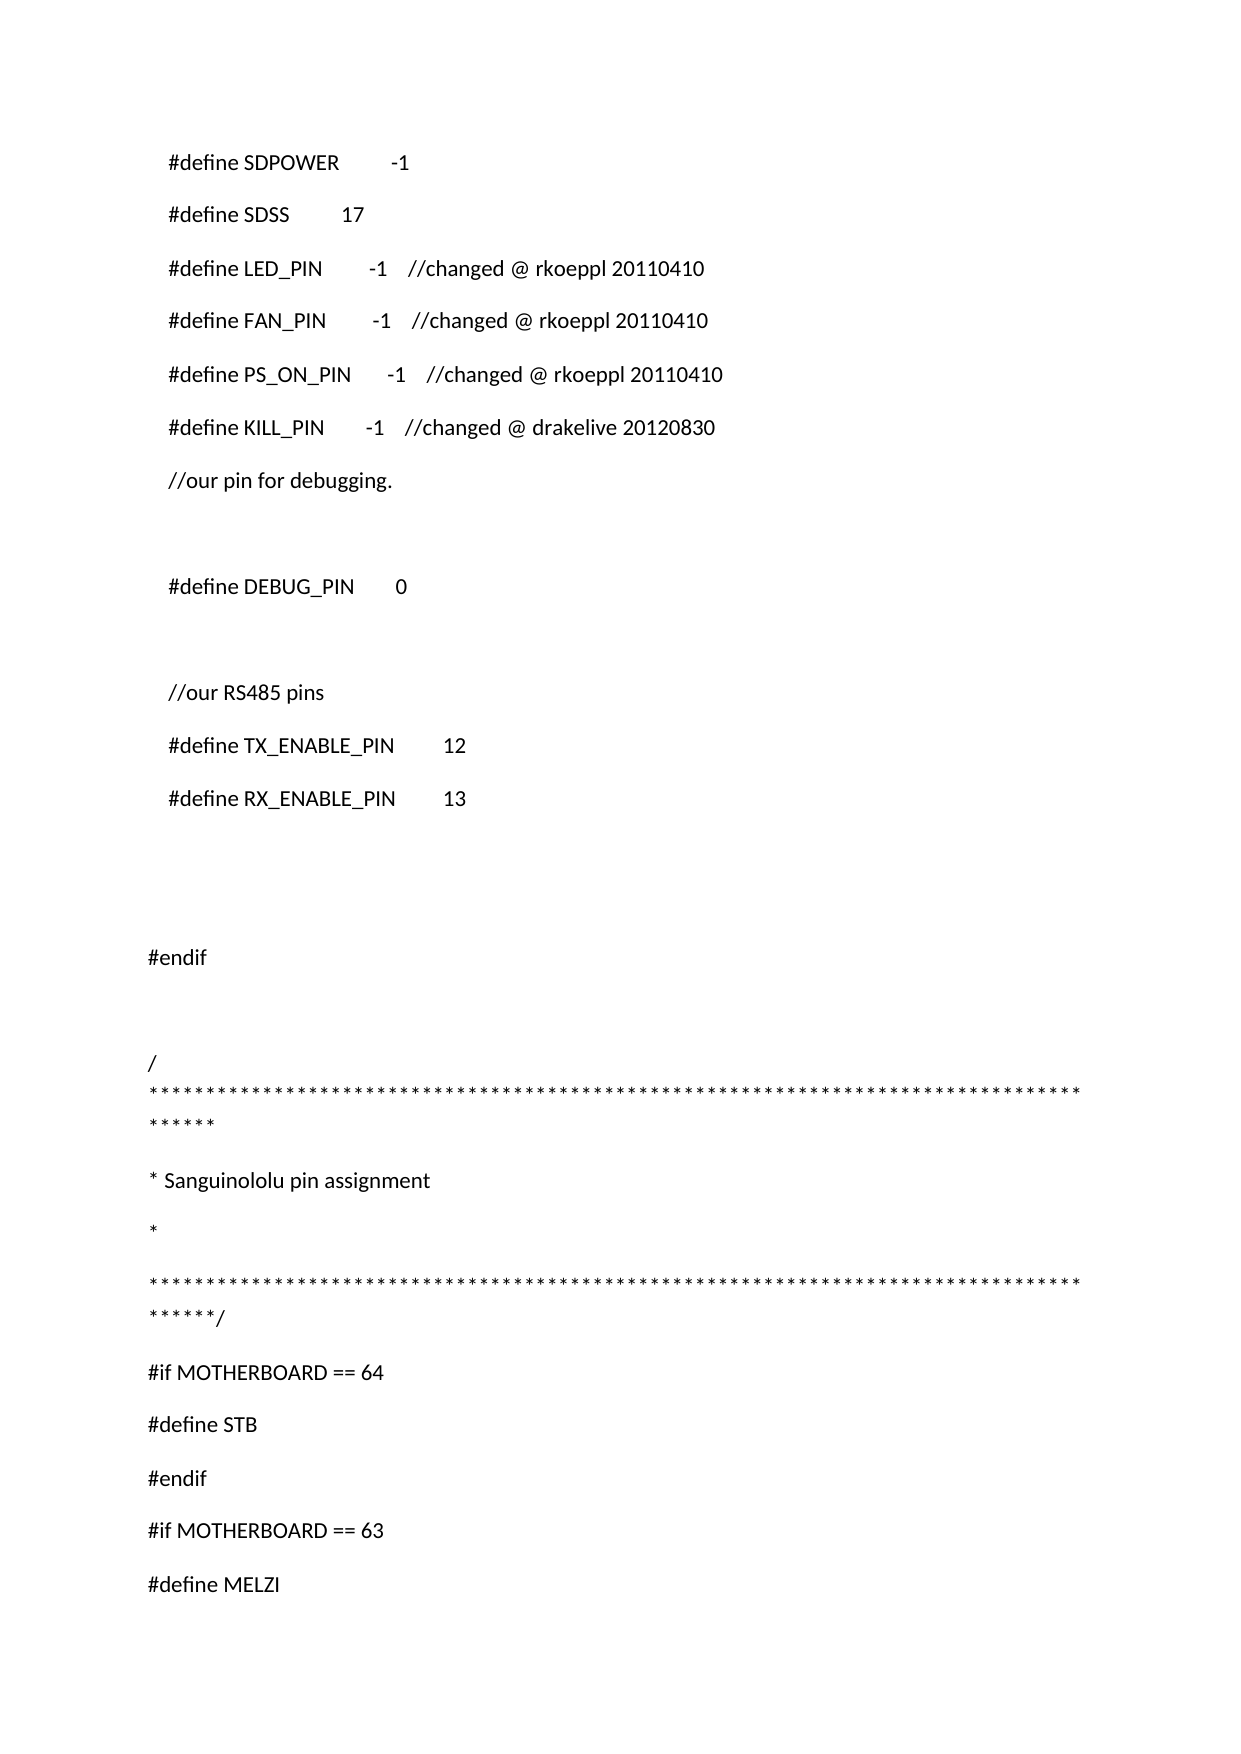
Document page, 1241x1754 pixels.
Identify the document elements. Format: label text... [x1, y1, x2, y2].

text #if MOTHERBOARD == 64 [148, 1358, 1093, 1386]
text #define SDSS 17 [148, 201, 1093, 229]
text #endif [148, 943, 1093, 971]
text #define TX_ENABLE_PIN 12 [148, 731, 1093, 759]
text #define PS_ON_PIN -1 //changed @ rkoeppl 20110410 [148, 360, 1093, 388]
text #define KILL_PIN -1 //changed @ drakelive 20120830 [148, 413, 1093, 441]
text /**************************************************************************************** [148, 1049, 1093, 1141]
text #endif [148, 1464, 1093, 1492]
text ****************************************************************************************/ [148, 1272, 1093, 1333]
text #define DEBUG_PIN 0 [148, 572, 1093, 600]
text * [148, 1219, 1093, 1247]
text //our RS485 pins [148, 678, 1093, 706]
text #if MOTHERBOARD == 63 [148, 1517, 1093, 1545]
text #define STB [148, 1411, 1093, 1439]
text #define SDPOWER -1 [148, 148, 1093, 176]
text #define LED_PIN -1 //changed @ rkoeppl 20110410 [148, 254, 1093, 282]
text #define MELZI [148, 1570, 1093, 1598]
text * Sanguinololu pin assignment [148, 1166, 1093, 1194]
text //our pin for debugging. [148, 466, 1093, 494]
text #define RX_ENABLE_PIN 13 [148, 784, 1093, 812]
text #define FAN_PIN -1 //changed @ rkoeppl 20110410 [148, 307, 1093, 335]
